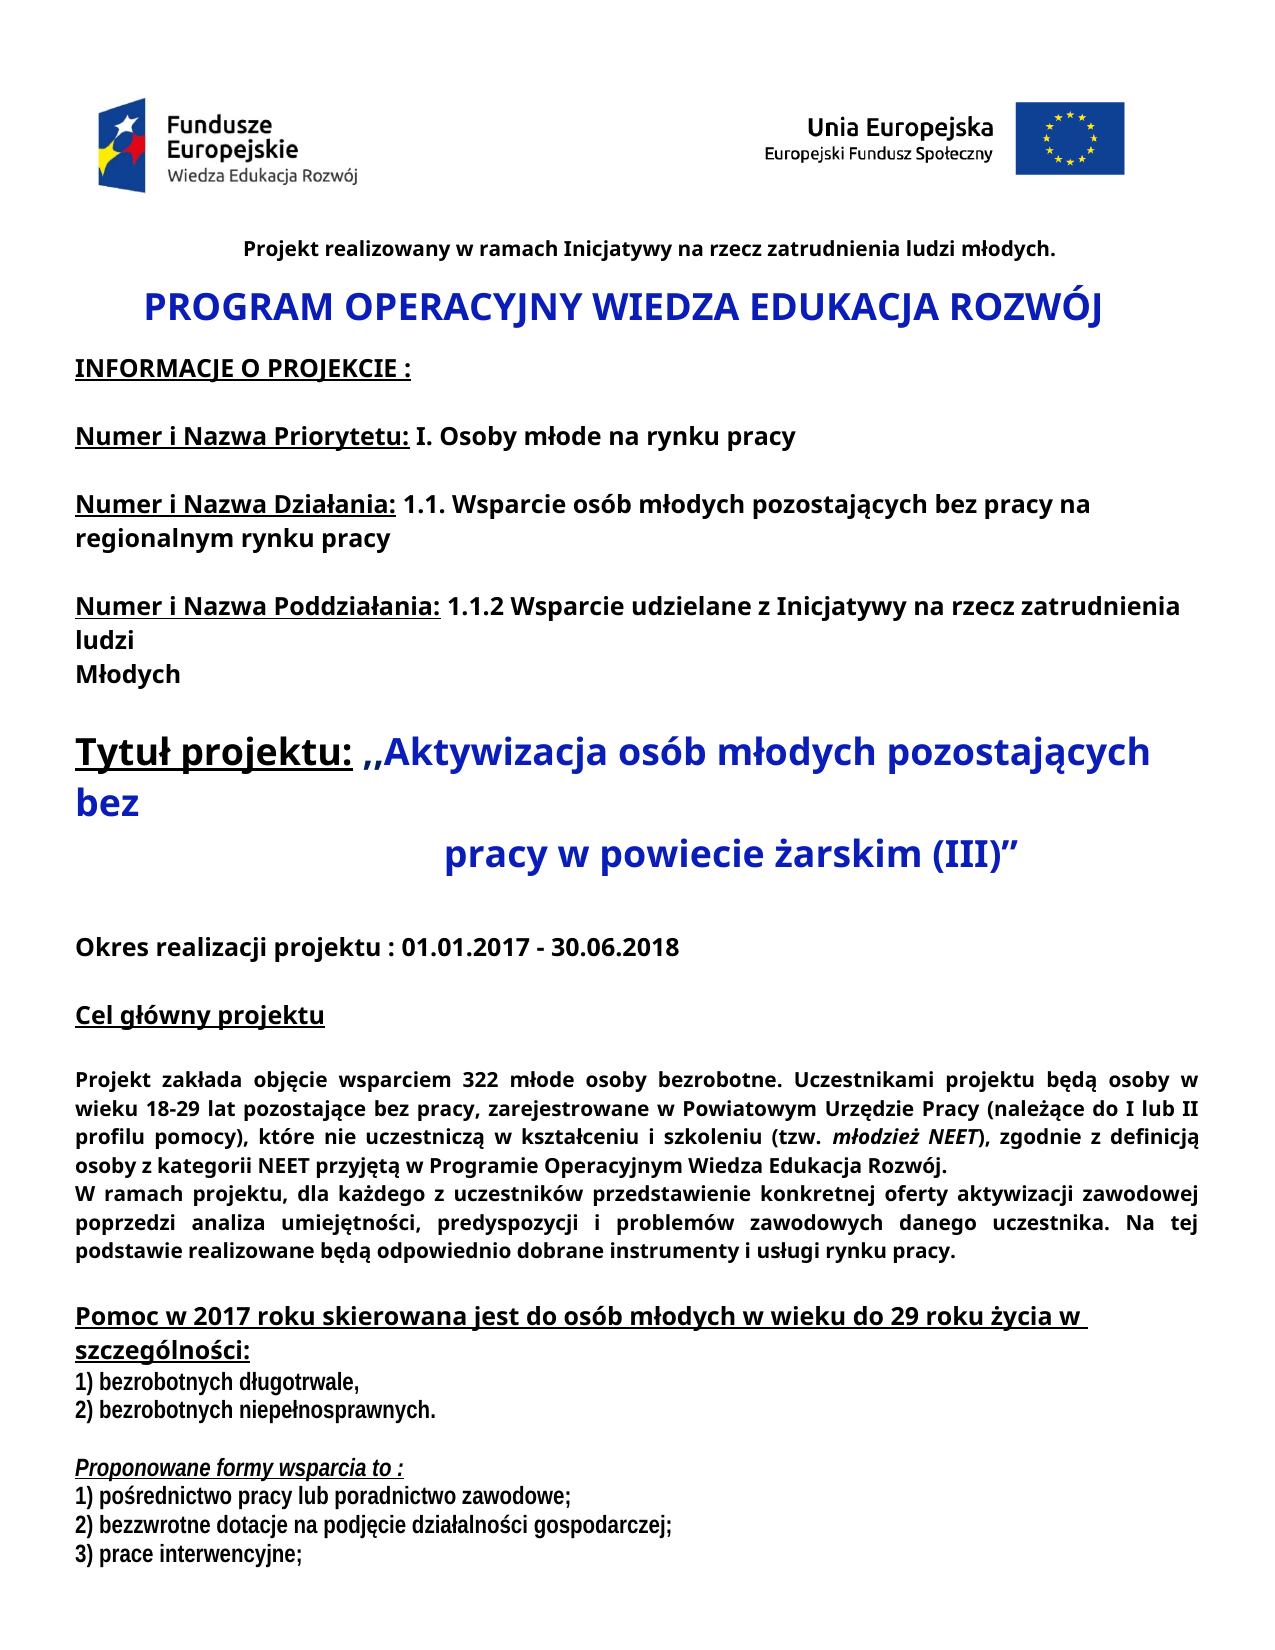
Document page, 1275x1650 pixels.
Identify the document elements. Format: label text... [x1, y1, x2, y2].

text 3) prace interwencyjne; [75, 1538, 1200, 1567]
text INFORMACJE O PROJEKCIE : [75, 350, 1200, 384]
text Pomoc w 2017 roku skierowana jest do osób młodych w wieku do 29 roku życia w szczególności: [75, 1298, 1200, 1367]
text 2) bezzwrotne dotacje na podjęcie działalności gospodarczej; [75, 1510, 1200, 1538]
text pracy w powiecie żarskim (III)” [444, 827, 1200, 878]
text Młodych [75, 657, 1200, 691]
text 2) bezrobotnych niepełnosprawnych. [75, 1395, 1200, 1424]
text Numer i Nazwa Działania: 1.1. Wsparcie osób młodych pozostających bez pracy na regionalnym rynku pracy [75, 487, 1200, 555]
text W ramach projektu, dla każdego z uczestników przedstawienie konkretnej oferty aktywizacji zawodowej poprzedzi analiza umiejętności, predyspozycji i problemów zawodowych danego uczestnika. Na tej podstawie realizowane będą odpowiednio dobrane instrumenty i usługi rynku pracy. [75, 1179, 1200, 1264]
text Numer i Nazwa Priorytetu: I. Osoby młode na rynku pracy [75, 418, 1200, 452]
text Cel główny projektu [75, 997, 1200, 1031]
text Projekt zakłada objęcie wsparciem 322 młode osoby bezrobotne. Uczestnikami projektu będą osoby w wieku 18-29 lat pozostające bez pracy, zarejestrowane w Powiatowym Urzędzie Pracy (należące do I lub II profilu pomocy), które nie uczestniczą w kształceniu i szkoleniu (tzw. młodzież NEET), zgodnie z definicją osoby z kategorii NEET przyjętą w Programie Operacyjnym Wiedza Edukacja Rozwój. [75, 1065, 1200, 1179]
text PROGRAM OPERACYJNY WIEDZA EDUKACJA ROZWÓJ [75, 280, 1200, 331]
text Numer i Nazwa Poddziałania: 1.1.2 Wsparcie udzielane z Inicjatywy na rzecz zatrudnienia ludzi [75, 589, 1200, 657]
text Tytuł projektu: ,,Aktywizacja osób młodych pozostających bez [75, 725, 1200, 827]
text Okres realizacji projektu : 01.01.2017 - 30.06.2018 [75, 929, 1200, 963]
text 1) pośrednictwo pracy lub poradnictwo zawodowe; [75, 1481, 1200, 1510]
text Proponowane formy wsparcia to : [75, 1453, 1200, 1481]
text Projekt realizowany w ramach Inicjatywy na rzecz zatrudnienia ludzi młodych. [75, 234, 1200, 262]
text 1) bezrobotnych długotrwale, [75, 1367, 1200, 1395]
